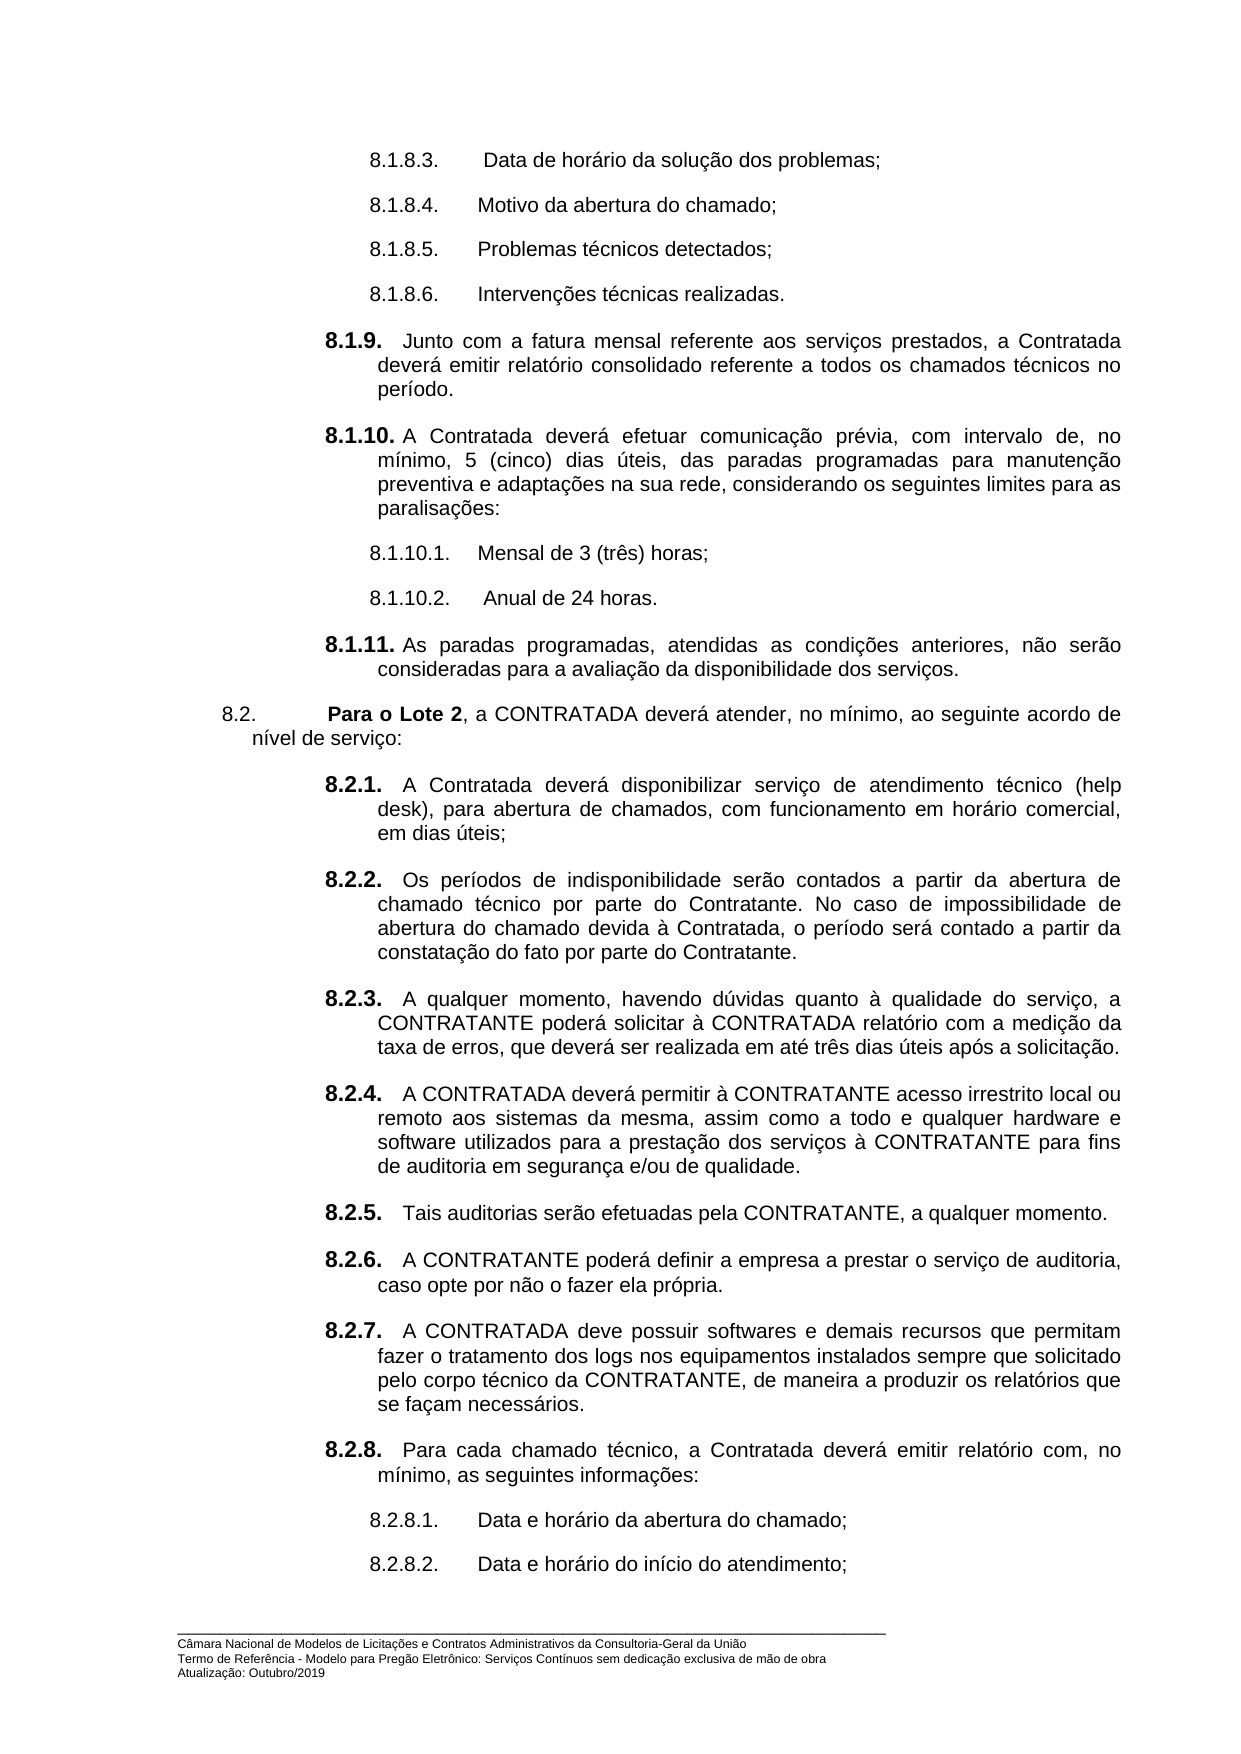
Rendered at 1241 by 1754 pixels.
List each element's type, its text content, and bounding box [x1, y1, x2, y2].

list Para o Lote 2, a CONTRATADA deverá atender, no mínimo, ao seguinte acordo de nível de serviço: [222, 702, 1122, 750]
list A CONTRATADA deverá permitir à CONTRATANTE acesso irrestrito local ou remoto aos sistemas da mesma, assim como a todo e qualquer hardware e software utilizados para a prestação dos serviços à CONTRATANTE para fins de auditoria em segurança e/ou de qualidade. [325, 1080, 1122, 1178]
list Mensal de 3 (três) horas; [369, 541, 1122, 565]
list As paradas programadas, atendidas as condições anteriores, não serão consideradas para a avaliação da disponibilidade dos serviços. [325, 631, 1122, 681]
list Data de horário da solução dos problemas; [369, 148, 1122, 172]
list A Contratada deverá disponibilizar serviço de atendimento técnico (help desk), para abertura de chamados, com funcionamento em horário comercial, em dias úteis; [325, 771, 1122, 845]
list A CONTRATADA deve possuir softwares e demais recursos que permitam fazer o tratamento dos logs nos equipamentos instalados sempre que solicitado pelo corpo técnico da CONTRATANTE, de maneira a produzir os relatórios que se façam necessários. [325, 1317, 1122, 1415]
list Para cada chamado técnico, a Contratada deverá emitir relatório com, no mínimo, as seguintes informações: [325, 1436, 1122, 1487]
list A CONTRATANTE poderá definir a empresa a prestar o serviço de auditoria, caso opte por não o fazer ela própria. [325, 1246, 1122, 1296]
list Intervenções técnicas realizadas. [369, 282, 1122, 306]
list Junto com a fatura mensal referente aos serviços prestados, a Contratada deverá emitir relatório consolidado referente a todos os chamados técnicos no período. [325, 327, 1122, 401]
list A Contratada deverá efetuar comunicação prévia, com intervalo de, no mínimo, 5 (cinco) dias úteis, das paradas programadas para manutenção preventiva e adaptações na sua rede, considerando os seguintes limites para as paralisações: [325, 422, 1122, 520]
list Problemas técnicos detectados; [369, 237, 1122, 261]
list Tais auditorias serão efetuadas pela CONTRATANTE, a qualquer momento. [325, 1199, 1122, 1225]
list Os períodos de indisponibilidade serão contados a partir da abertura de chamado técnico por parte do Contratante. No caso de impossibilidade de abertura do chamado devida à Contratada, o período será contado a partir da constatação do fato por parte do Contratante. [325, 866, 1122, 964]
list Motivo da abertura do chamado; [369, 192, 1122, 216]
list Data e horário do início do atendimento; [369, 1552, 1122, 1576]
list A qualquer momento, havendo dúvidas quanto à qualidade do serviço, a CONTRATANTE poderá solicitar à CONTRATADA relatório com a medição da taxa de erros, que deverá ser realizada em até três dias úteis após a solicitação. [325, 985, 1122, 1059]
list Anual de 24 horas. [369, 586, 1122, 610]
list Data e horário da abertura do chamado; [369, 1507, 1122, 1531]
